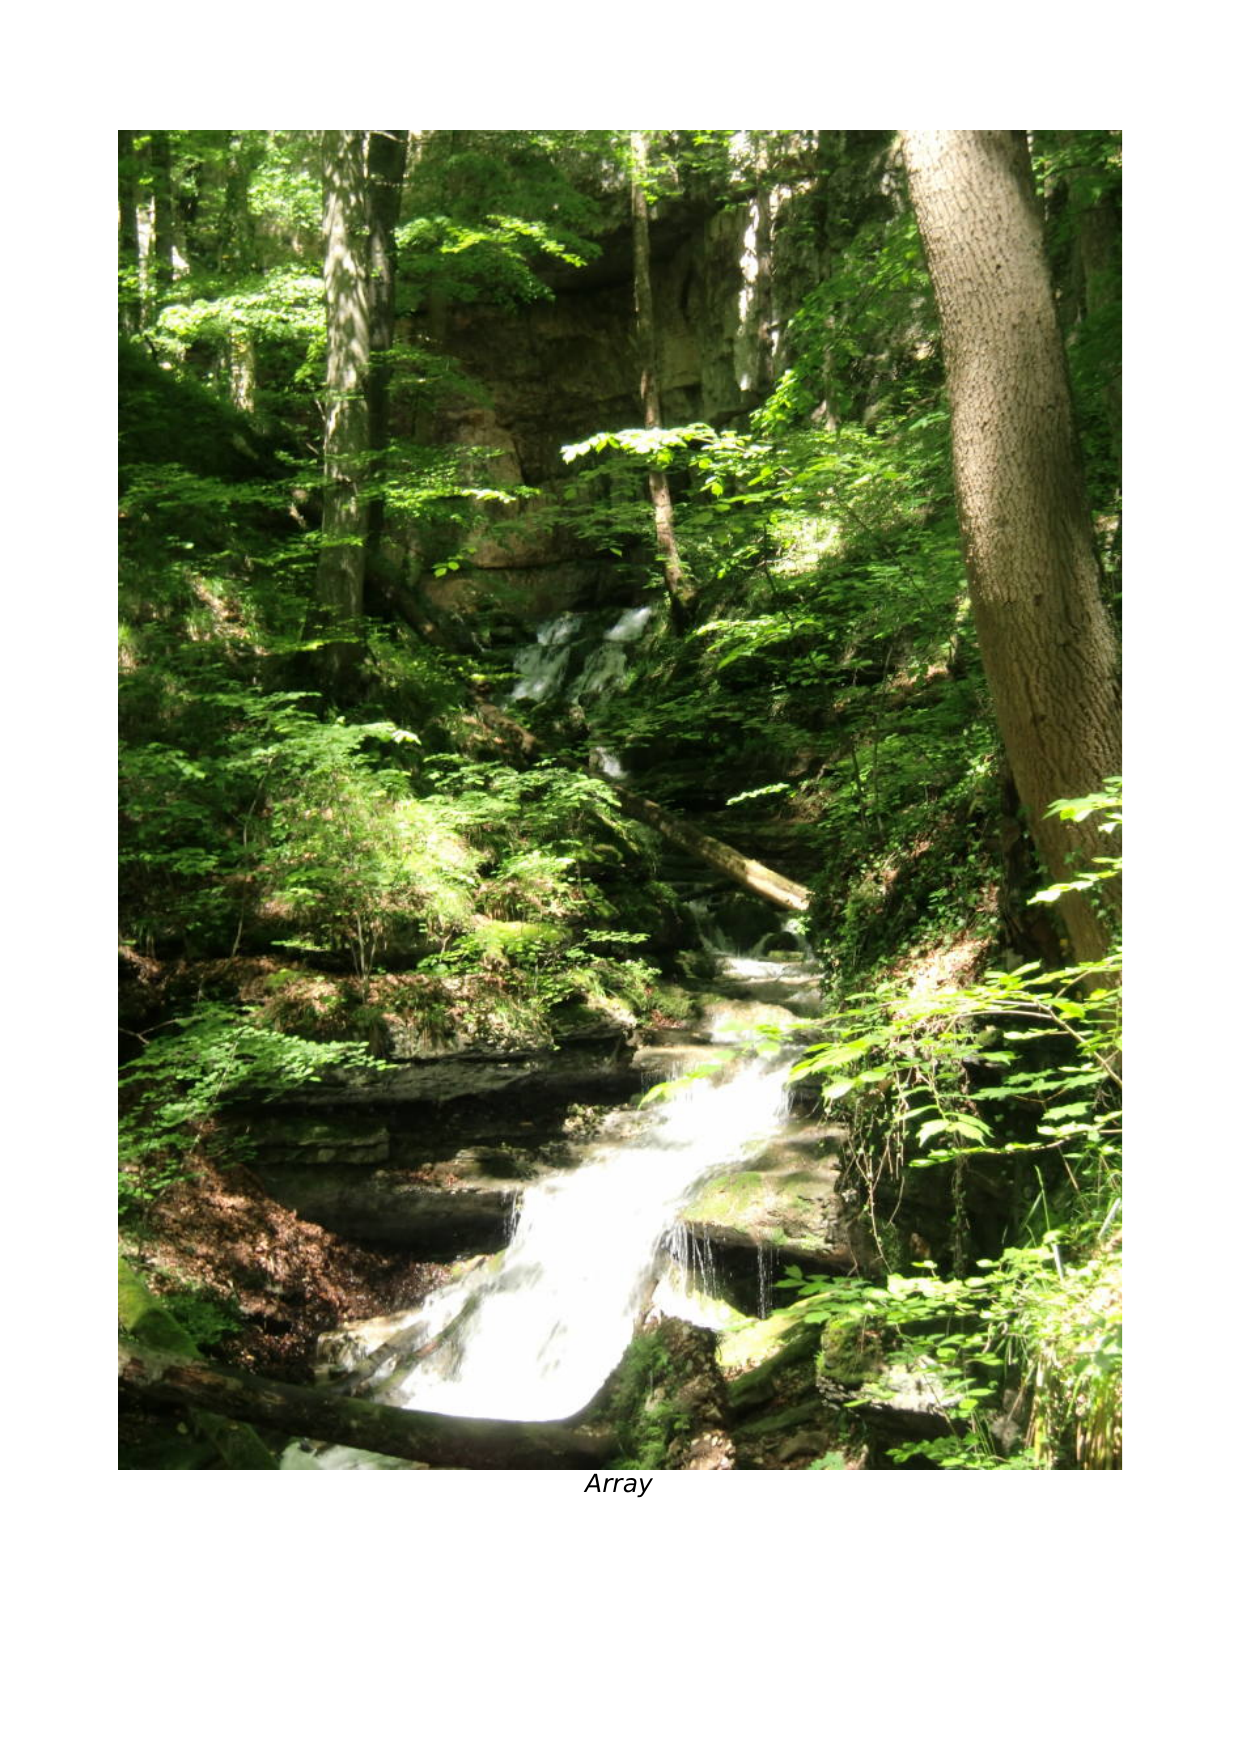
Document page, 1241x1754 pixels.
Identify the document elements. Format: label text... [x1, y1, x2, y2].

picture [118, 130, 1123, 1470]
text Array [118, 1470, 1122, 1498]
